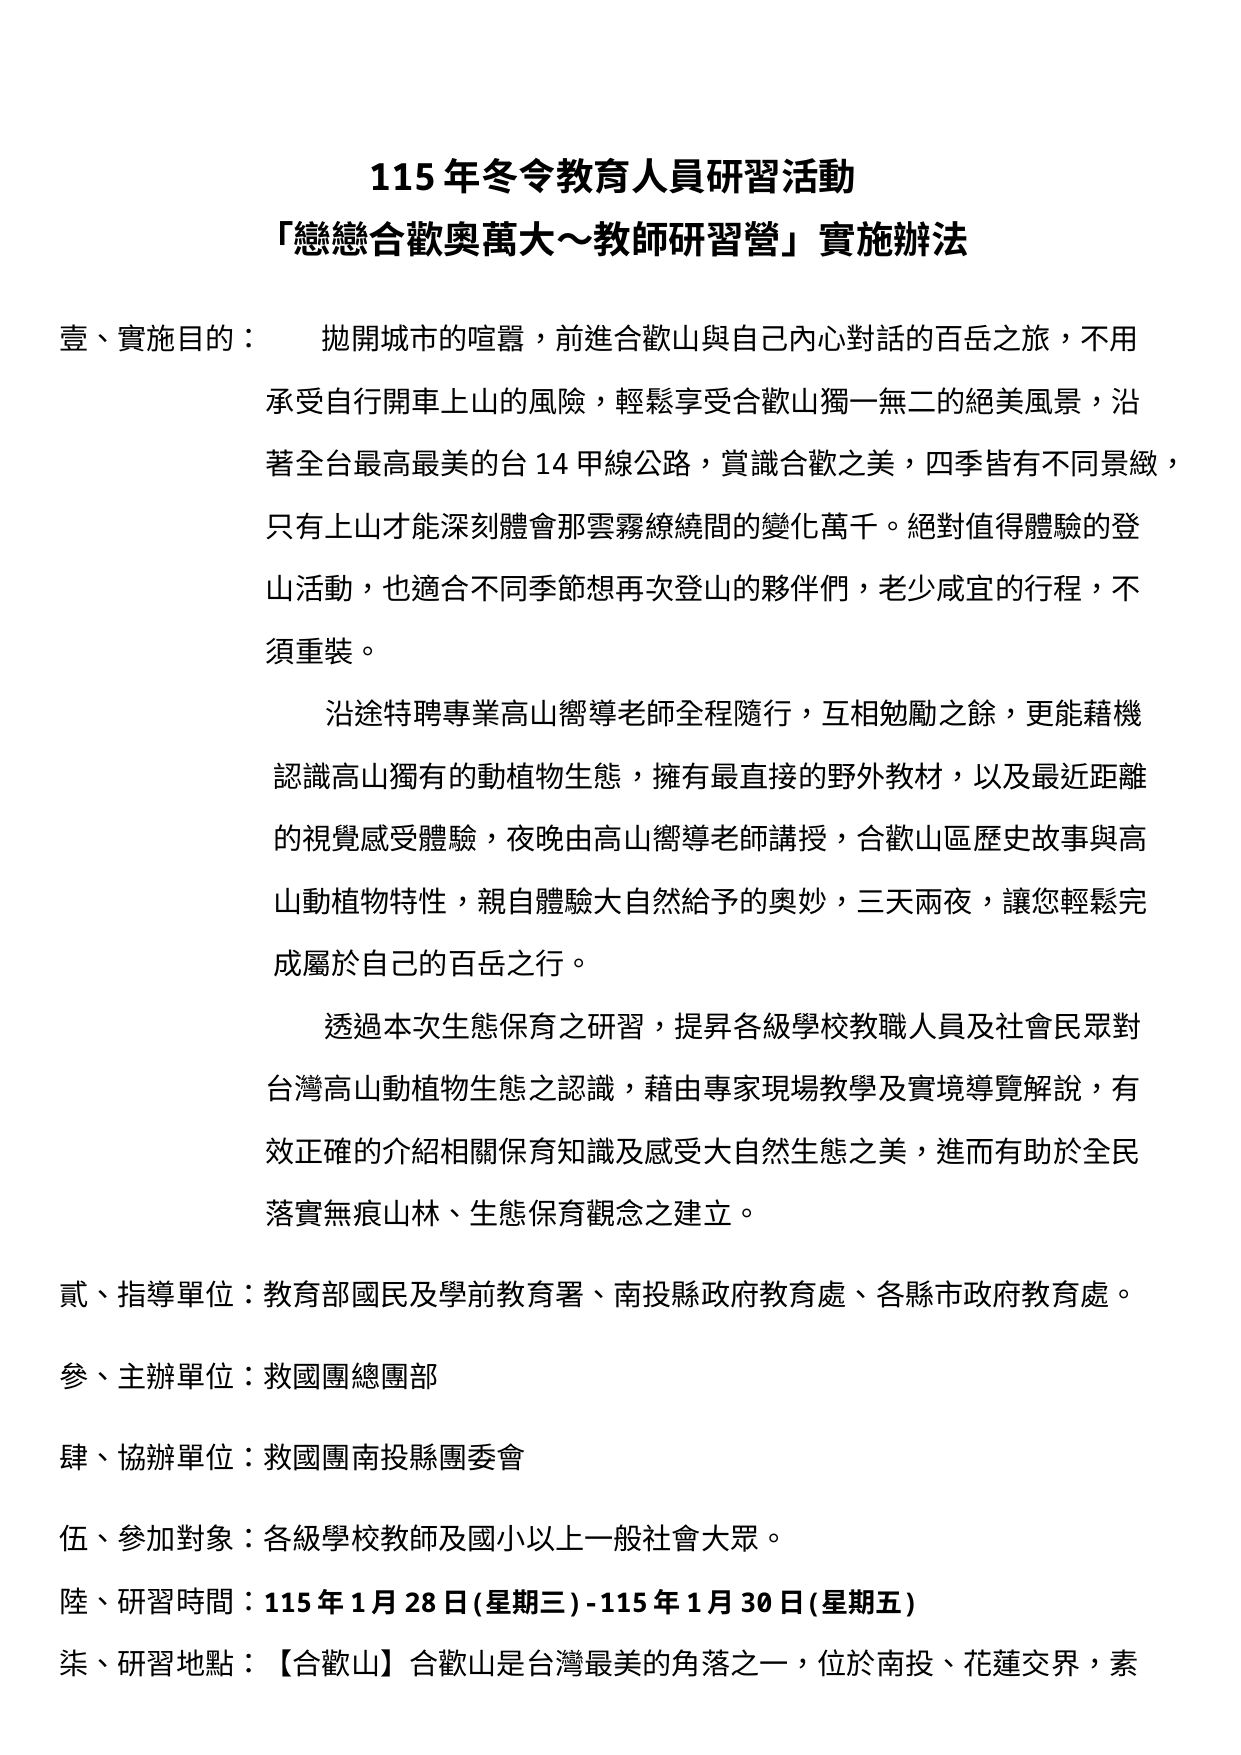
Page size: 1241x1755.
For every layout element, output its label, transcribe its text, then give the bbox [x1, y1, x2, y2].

text 透過本次生態保育之研習，提昇各級學校教職人員及社會民眾對台灣高山動植物生態之認識，藉由專家現場教學及實境導覽解說，有效正確的介紹相關保育知識及感受大自然生態之美，進而有助於全民落實無痕山林、生態保育觀念之建立。 [265, 983, 1166, 1233]
text 沿途特聘專業高山嚮導老師全程隨行，互相勉勵之餘，更能藉機認識高山獨有的動植物生態，擁有最直接的野外教材，以及最近距離的視覺感受體驗，夜晚由高山嚮導老師講授，合歡山區歷史故事與高山動植物特性，親自體驗大自然給予的奧妙，三天兩夜，讓您輕鬆完成屬於自己的百岳之行。 [59, 670, 1166, 983]
text 伍、參加對象：各級學校教師及國小以上一般社會大眾。 [59, 1495, 1166, 1558]
text 柒、研習地點：【合歡山】合歡山是台灣最美的角落之一，位於南投、花蓮交界，素 [59, 1620, 1166, 1683]
text 參、主辦單位：救國團總團部 [59, 1333, 1166, 1395]
text 115年冬令教育人員研習活動 [59, 133, 1166, 195]
text 壹、實施目的： 拋開城市的喧囂，前進合歡山與自己內心對話的百岳之旅，不用承受自行開車上山的風險，輕鬆享受合歡山獨一無二的絕美風景，沿著全台最高最美的台14甲線公路，賞識合歡之美，四季皆有不同景緻，只有上山才能深刻體會那雲霧繚繞間的變化萬千。絕對值得體驗的登山活動，也適合不同季節想再次登山的夥伴們，老少咸宜的行程，不須重裝。 [59, 295, 1166, 670]
text 「戀戀合歡奧萬大〜教師研習營」實施辦法 [59, 195, 1166, 258]
text 陸、研習時間：115年1月28日(星期三)-115年1月30日(星期五) [59, 1558, 1166, 1620]
text 肆、協辦單位：救國團南投縣團委會 [59, 1414, 1166, 1476]
text 貳、指導單位：教育部國民及學前教育署、南投縣政府教育處、各縣市政府教育處。 [59, 1251, 1166, 1314]
